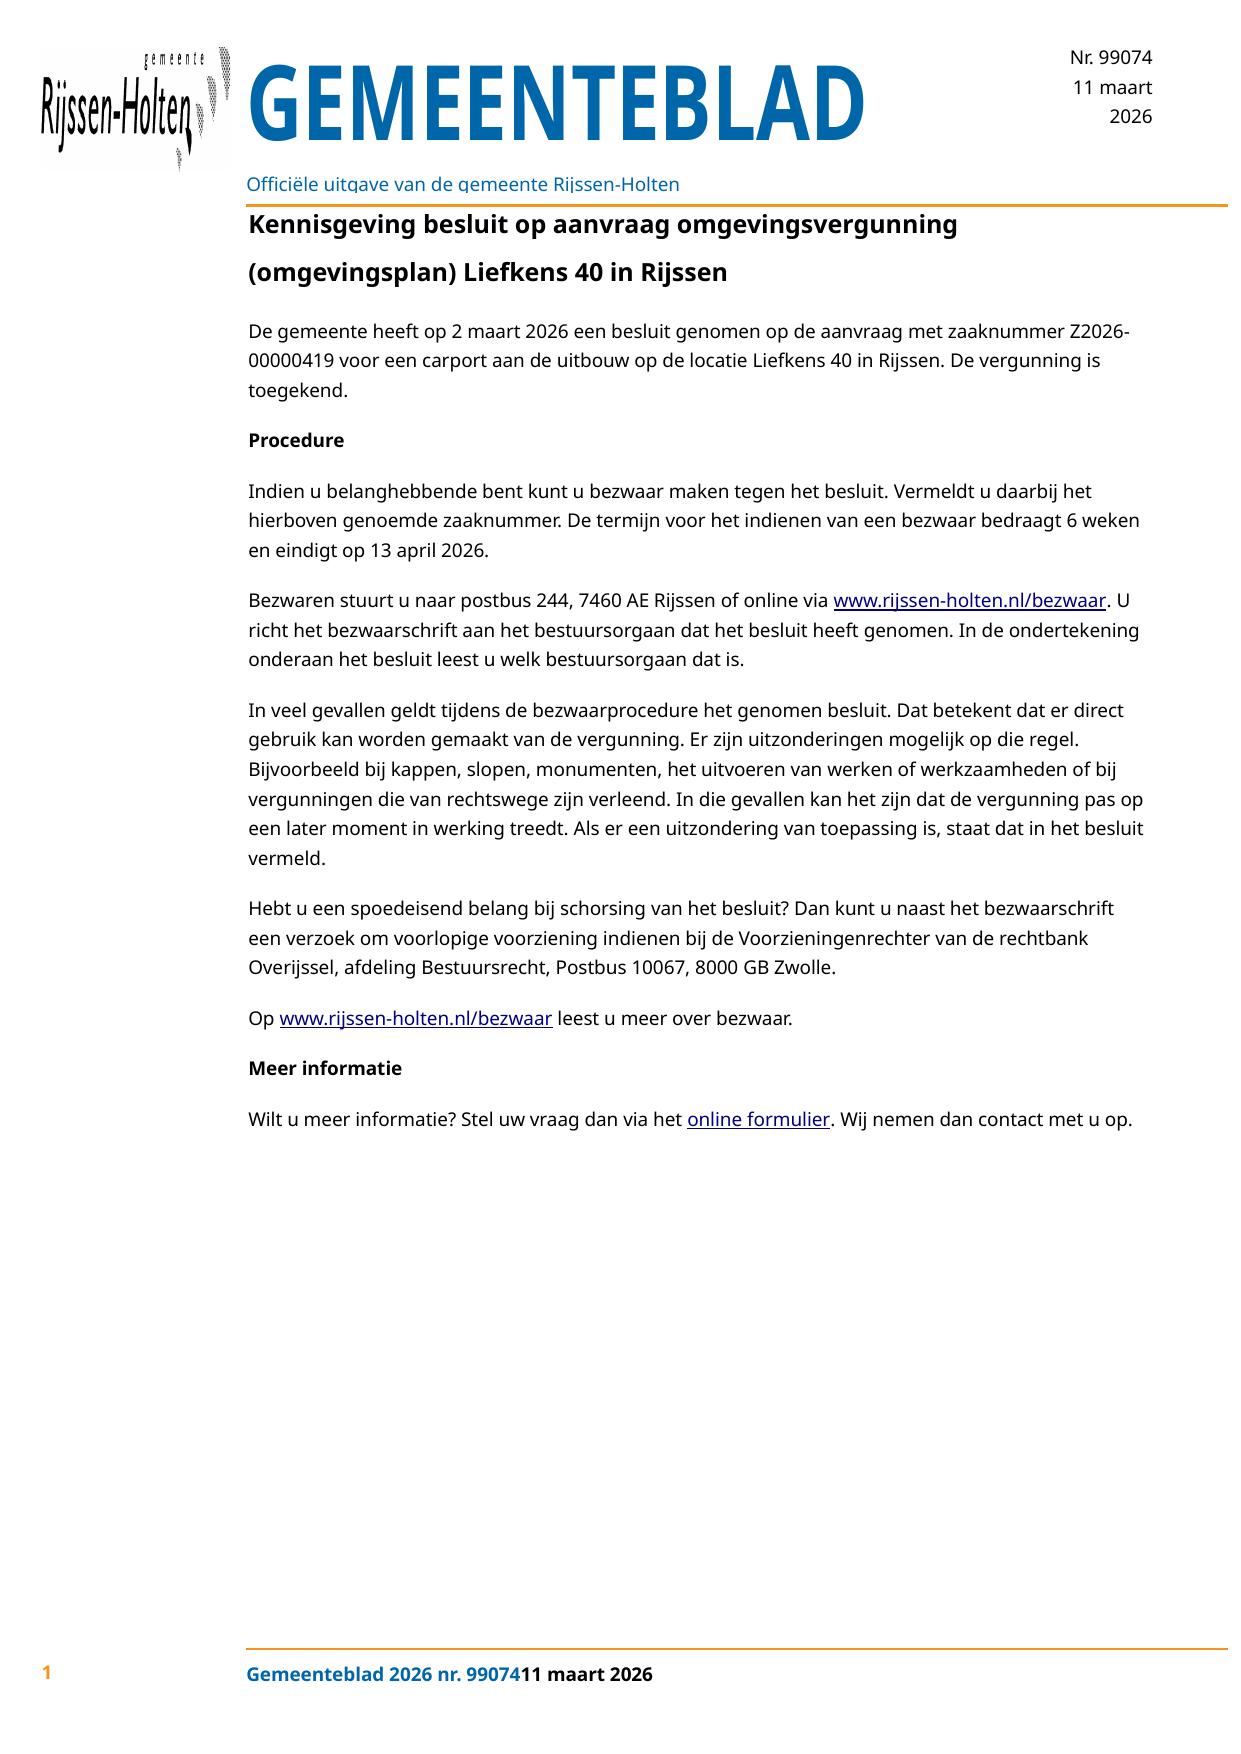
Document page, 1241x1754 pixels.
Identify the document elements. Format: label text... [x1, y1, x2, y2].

text Kennisgeving besluit op aanvraag omgevingsvergunning (omgevingsplan) Liefkens 40 in Rijssen [248, 207, 1152, 288]
text Op www.rijssen-holten.nl/bezwaar leest u meer over bezwaar. [248, 1005, 1152, 1031]
text Meer informatie [248, 1055, 1152, 1081]
text Procedure [248, 427, 1152, 453]
text In veel gevallen geldt tijdens de bezwaarprocedure het genomen besluit. Dat betekent dat er direct gebruik kan worden gemaakt van de vergunning. Er zijn uitzonderingen mogelijk op die regel. Bijvoorbeeld bij kappen, slopen, monumenten, het uitvoeren van werken of werkzaamheden of bij vergunningen die van rechtswege zijn verleend. In die gevallen kan het zijn dat de vergunning pas op een later moment in werking treedt. Als er een uitzondering van toepassing is, staat dat in het besluit vermeld. [248, 697, 1152, 871]
text Bezwaren stuurt u naar postbus 244, 7460 AE Rijssen of online via www.rijssen-holten.nl/bezwaar. U richt het bezwaarschrift aan het bestuursorgaan dat het besluit heeft genomen. In de ondertekening onderaan het besluit leest u welk bestuursorgaan dat is. [248, 587, 1152, 672]
picture [41, 47, 231, 172]
text De gemeente heeft op 2 maart 2026 een besluit genomen op de aanvraag met zaaknummer Z2026-00000419 voor een carport aan de uitbouw op de locatie Liefkens 40 in Rijssen. De vergunning is toegekend. [248, 318, 1152, 403]
text Hebt u een spoedeisend belang bij schorsing van het besluit? Dan kunt u naast het bezwaarschrift een verzoek om voorlopige voorziening indienen bij de Voorzieningenrechter van de rechtbank Overijssel, afdeling Bestuursrecht, Postbus 10067, 8000 GB Zwolle. [248, 895, 1152, 980]
text Wilt u meer informatie? Stel uw vraag dan via het online formulier. Wij nemen dan contact met u op. [248, 1106, 1152, 1132]
text Indien u belanghebbende bent kunt u bezwaar maken tegen het besluit. Vermeldt u daarbij het hierboven genoemde zaaknummer. De termijn voor het indienen van een bezwaar bedraagt 6 weken en eindigt op 13 april 2026. [248, 478, 1152, 563]
